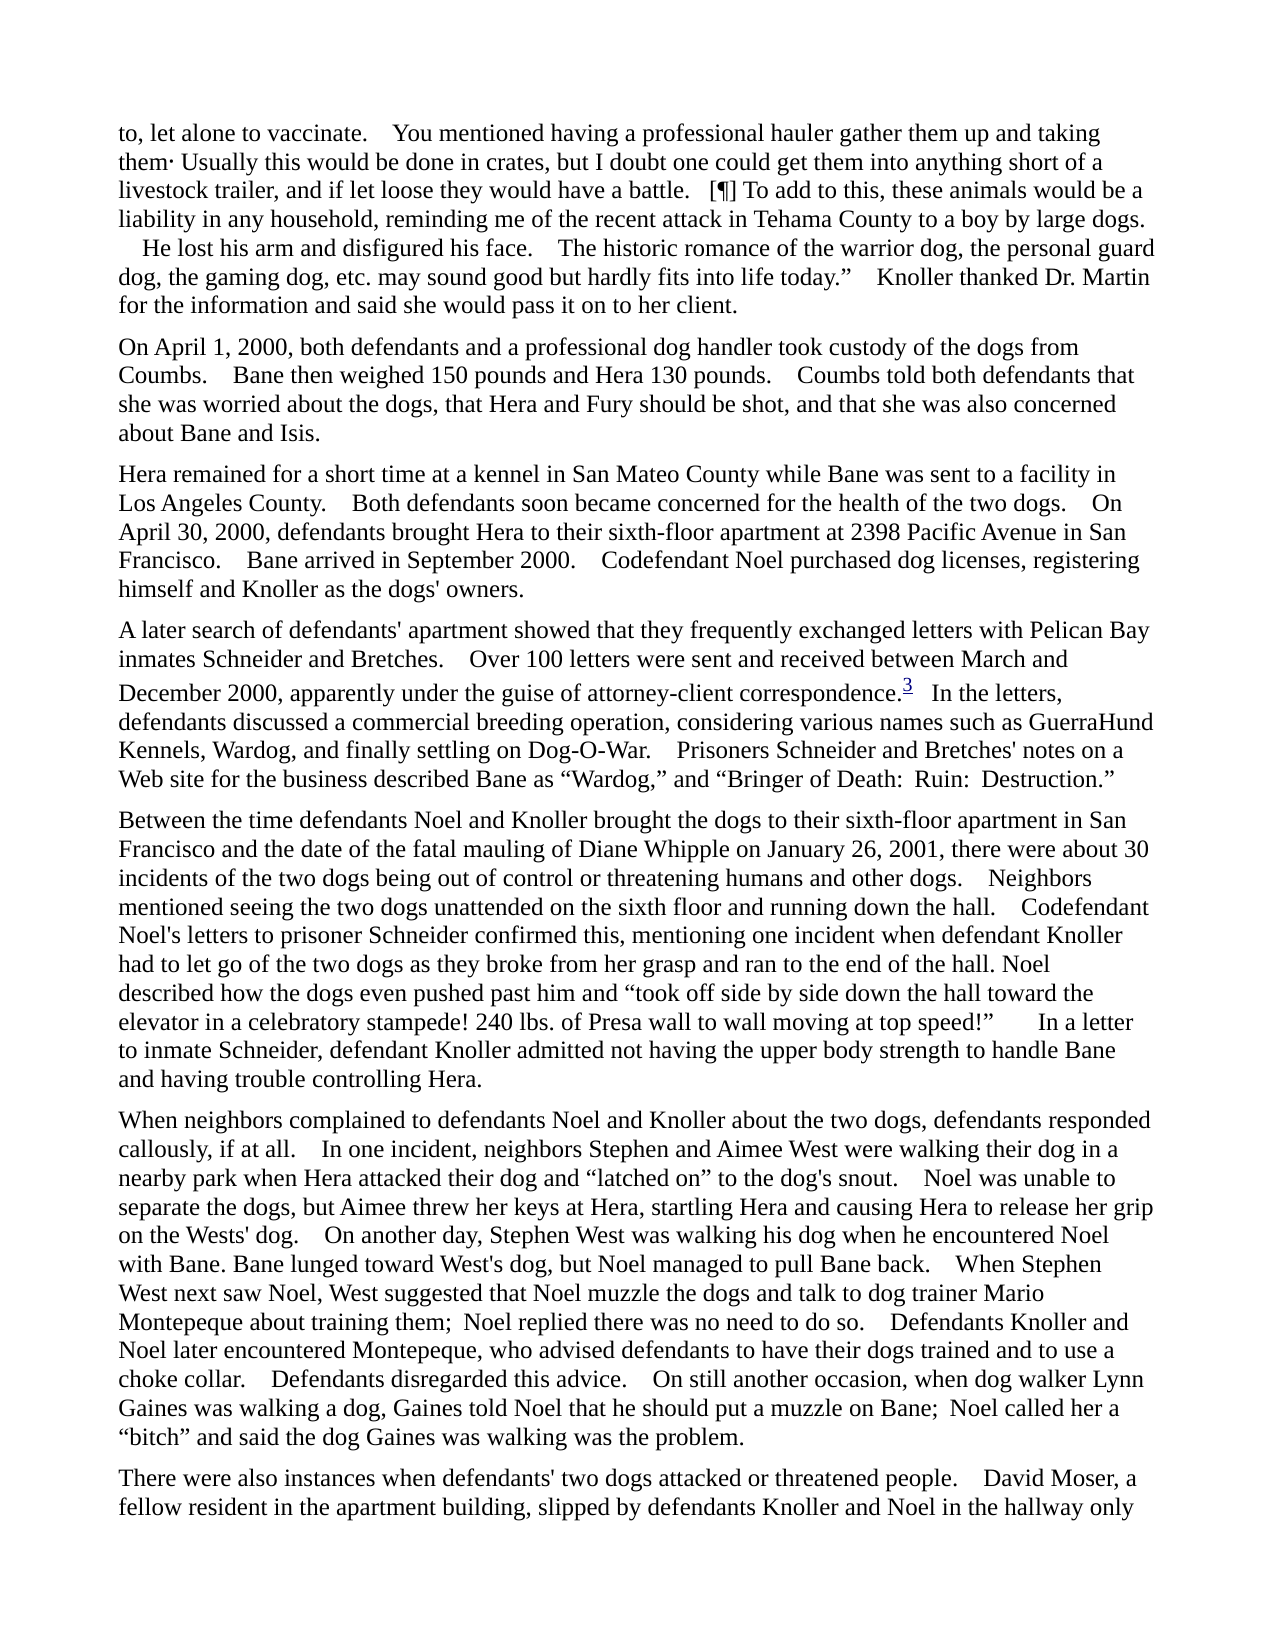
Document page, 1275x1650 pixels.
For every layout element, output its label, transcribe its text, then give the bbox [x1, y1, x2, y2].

text There were also instances when defendants' two dogs attacked or threatened people. David Moser, a fellow resident in the apartment building, slipped by defendants Knoller and Noel in the hallway only [118, 1463, 1157, 1520]
text On April 1, 2000, both defendants and a professional dog handler took custody of the dogs from Coumbs. Bane then weighed 150 pounds and Hera 130 pounds. Coumbs told both defendants that she was worried about the dogs, that Hera and Fury should be shot, and that she was also concerned about Bane and Isis. [118, 332, 1157, 447]
text Between the time defendants Noel and Knoller brought the dogs to their sixth-floor apartment in San Francisco and the date of the fatal mauling of Diane Whipple on January 26, 2001, there were about 30 incidents of the two dogs being out of control or threatening humans and other dogs. Neighbors mentioned seeing the two dogs unattended on the sixth floor and running down the hall. Codefendant Noel's letters to prisoner Schneider confirmed this, mentioning one incident when defendant Knoller had to let go of the two dogs as they broke from her grasp and ran to the end of the hall. Noel described how the dogs even pushed past him and “took off side by side down the hall toward the elevator in a celebratory stampede! 240 lbs. of Presa wall to wall moving at top speed!” In a letter to inmate Schneider, defendant Knoller admitted not having the upper body strength to handle Bane and having trouble controlling Hera. [118, 805, 1157, 1093]
text A later search of defendants' apartment showed that they frequently exchanged letters with Pelican Bay inmates Schneider and Bretches. Over 100 letters were sent and received between March and December 2000, apparently under the guise of attorney-client correspondence.3 In the letters, defendants discussed a commercial breeding operation, considering various names such as GuerraHund Kennels, Wardog, and finally settling on Dog-O-War. Prisoners Schneider and Bretches' notes on a Web site for the business described Bane as “Wardog,” and “Bringer of Death: Ruin: Destruction.” [118, 616, 1157, 793]
text When neighbors complained to defendants Noel and Knoller about the two dogs, defendants responded callously, if at all. In one incident, neighbors Stephen and Aimee West were walking their dog in a nearby park when Hera attacked their dog and “latched on” to the dog's snout. Noel was unable to separate the dogs, but Aimee threw her keys at Hera, startling Hera and causing Hera to release her grip on the Wests' dog. On another day, Stephen West was walking his dog when he encountered Noel with Bane. Bane lunged toward West's dog, but Noel managed to pull Bane back. When Stephen West next saw Noel, West suggested that Noel muzzle the dogs and talk to dog trainer Mario Montepeque about training them; Noel replied there was no need to do so. Defendants Knoller and Noel later encountered Montepeque, who advised defendants to have their dogs trained and to use a choke collar. Defendants disregarded this advice. On still another occasion, when dog walker Lynn Gaines was walking a dog, Gaines told Noel that he should put a muzzle on Bane; Noel called her a “bitch” and said the dog Gaines was walking was the problem. [118, 1105, 1157, 1450]
text to, let alone to vaccinate. You mentioned having a professional hauler gather them up and taking them․ Usually this would be done in crates, but I doubt one could get them into anything short of a livestock trailer, and if let loose they would have a battle. [¶] To add to this, these animals would be a liability in any household, reminding me of the recent attack in Tehama County to a boy by large dogs. He lost his arm and disfigured his face. The historic romance of the warrior dog, the personal guard dog, the gaming dog, etc. may sound good but hardly fits into life today.” Knoller thanked Dr. Martin for the information and said she would pass it on to her client. [118, 118, 1157, 319]
text Hera remained for a short time at a kennel in San Mateo County while Bane was sent to a facility in Los Angeles County. Both defendants soon became concerned for the health of the two dogs. On April 30, 2000, defendants brought Hera to their sixth-floor apartment at 2398 Pacific Avenue in San Francisco. Bane arrived in September 2000. Codefendant Noel purchased dog licenses, registering himself and Knoller as the dogs' owners. [118, 459, 1157, 603]
